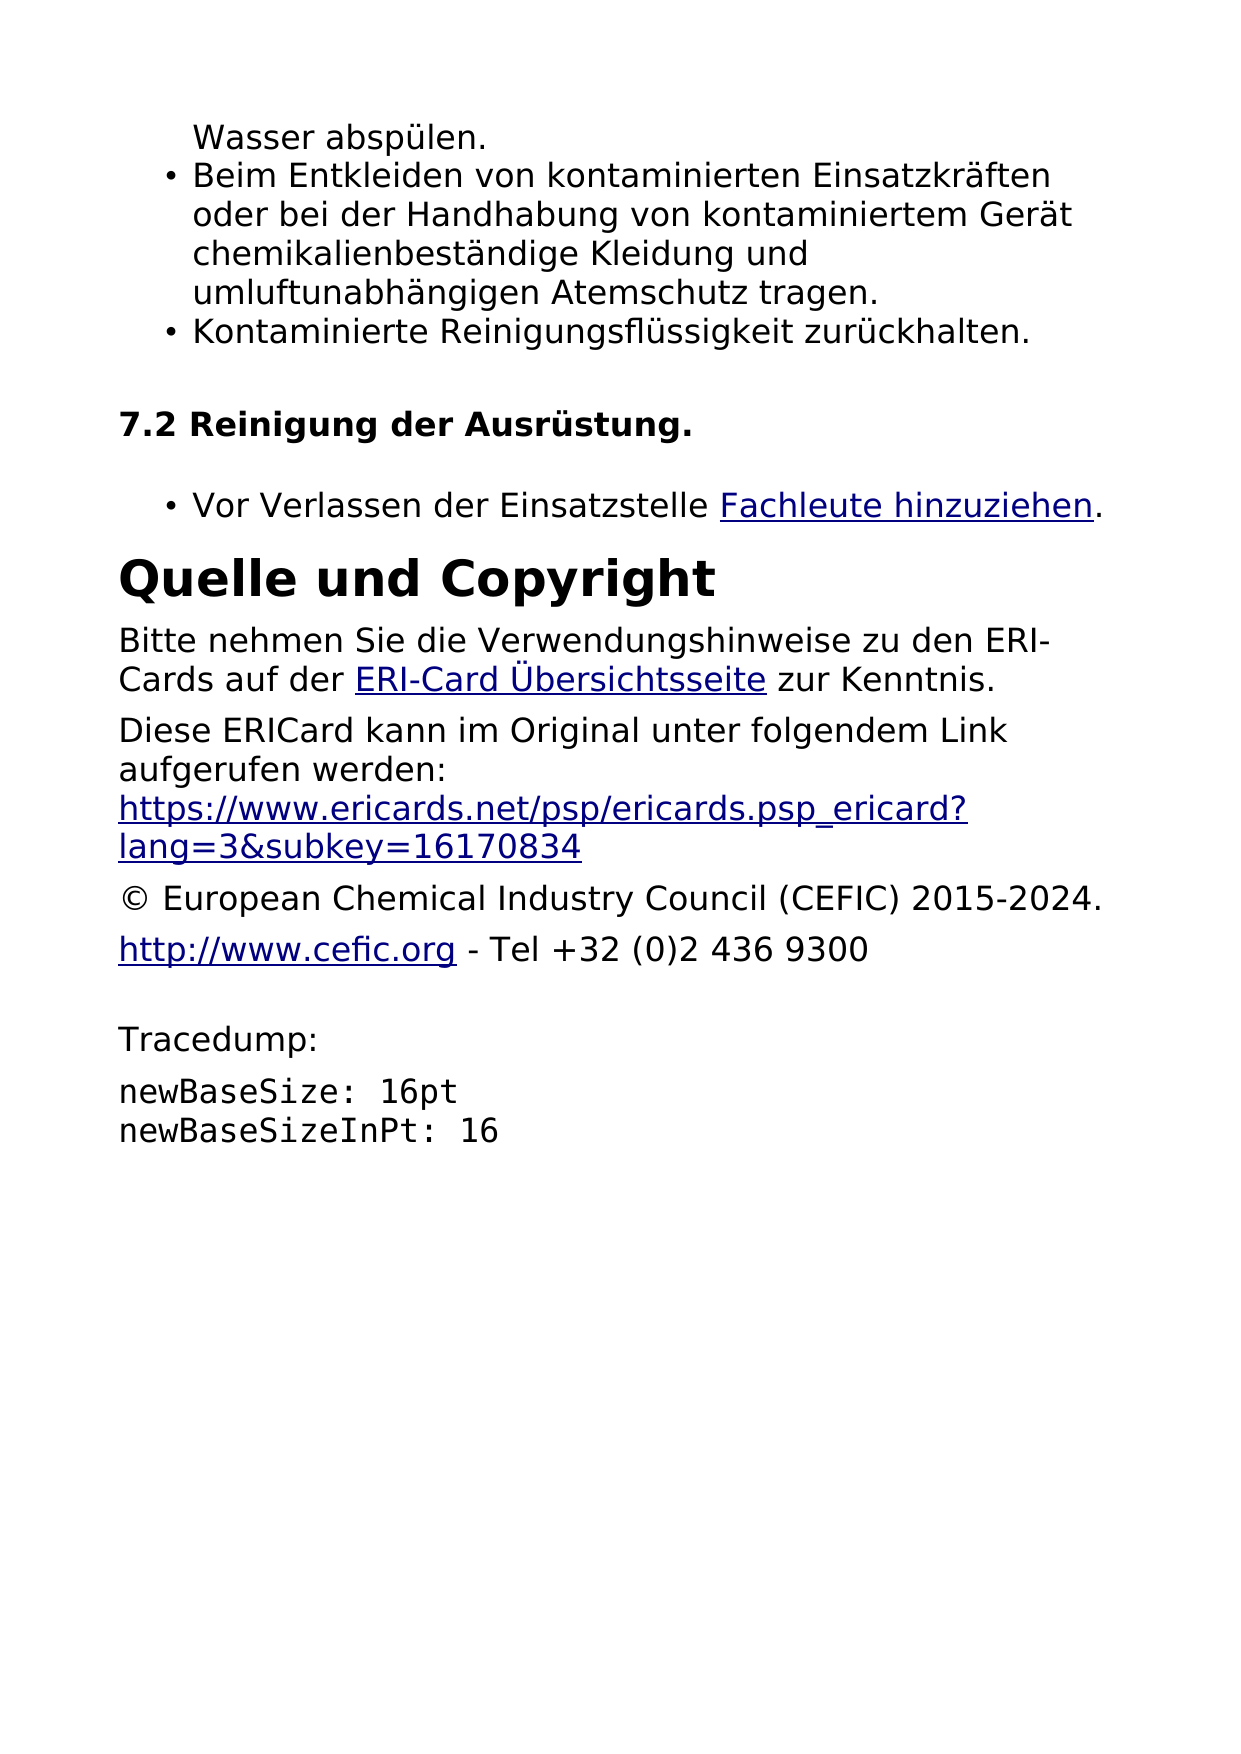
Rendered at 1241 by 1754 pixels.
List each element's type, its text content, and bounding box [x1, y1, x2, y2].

text Diese ERICard kann im Original unter folgendem Link aufgerufen werden: https://www.ericards.net/psp/ericards.psp_ericard?lang=3&subkey=16170834 [118, 711, 1122, 867]
text © European Chemical Industry Council (CEFIC) 2015-2024. [118, 879, 1122, 918]
list Vor Verlassen der Einsatzstelle Fachleute hinzuziehen. [177, 487, 1122, 525]
text Tracedump: [118, 982, 1122, 1060]
subtitle 7.2 Reinigung der Ausrüstung. [118, 406, 1122, 444]
list Beim Entkleiden von kontaminierten Einsatzkräften oder bei der Handhabung von kontaminiertem Gerät chemikalienbeständige Kleidung und umluftunabhängigen Atemschutz tragen. [177, 157, 1122, 312]
text Bitte nehmen Sie die Verwendungshinweise zu den ERI-Cards auf der ERI-Card Übersichtsseite zur Kenntnis. [118, 621, 1122, 699]
list Wasser abspülen. [177, 118, 1122, 157]
text http://www.cefic.org - Tel +32 (0)2 436 9300 [118, 931, 1122, 969]
subtitle Quelle und Copyright [118, 550, 1122, 609]
list Kontaminierte Reinigungsflüssigkeit zurückhalten. [177, 312, 1122, 351]
text newBaseSize: 16pt newBaseSizeInPt: 16 [118, 1072, 1122, 1150]
